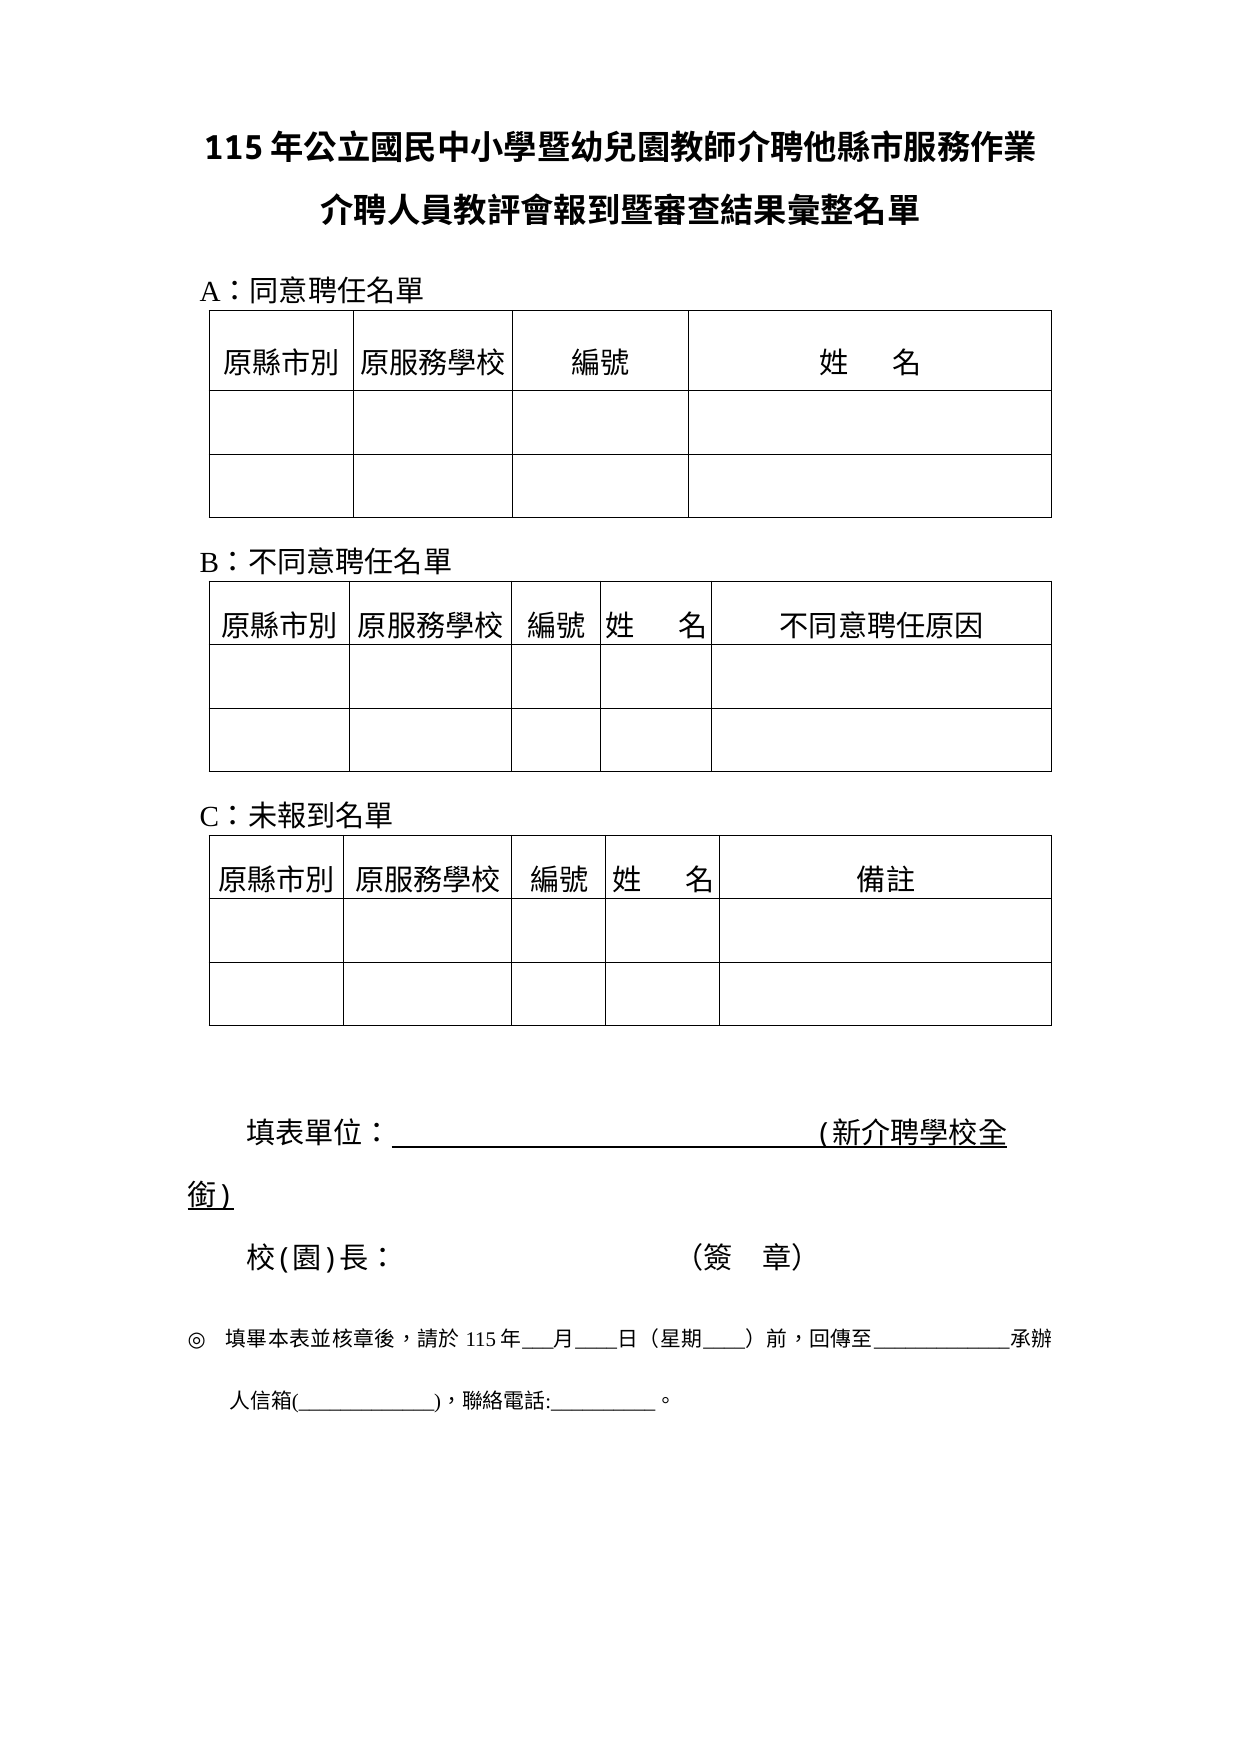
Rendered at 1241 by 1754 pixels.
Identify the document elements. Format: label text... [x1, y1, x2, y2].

table_cell [512, 709, 600, 771]
text 校(園)長： （簽 章） [187, 1214, 1053, 1276]
table_cell [344, 963, 511, 1025]
text 介聘人員教評會報到暨審查結果彙整名單 [187, 166, 1053, 229]
table_header 原縣市別 [210, 311, 353, 390]
text C：未報到名單 [199, 772, 1053, 835]
text 115年公立國民中小學暨幼兒園教師介聘他縣市服務作業 [187, 104, 1053, 166]
table_header 原縣市別 [210, 582, 349, 644]
table_cell [606, 963, 719, 1025]
text 填表單位： (新介聘學校全銜) [187, 1089, 1053, 1214]
table_cell [712, 709, 1051, 771]
table_header 姓 名 [601, 582, 711, 644]
table_header 編號 [512, 836, 605, 898]
table_cell [601, 709, 711, 771]
table_cell [354, 455, 512, 517]
text B：不同意聘任名單 [199, 518, 1053, 581]
table_header 原服務學校 [350, 582, 511, 644]
table_cell [689, 391, 1051, 453]
table_cell [512, 645, 600, 708]
table_header 編號 [512, 582, 600, 644]
table_cell [210, 391, 353, 453]
table_cell [720, 899, 1051, 962]
table_cell [210, 899, 343, 962]
table_header 不同意聘任原因 [712, 582, 1051, 644]
table_cell [689, 455, 1051, 517]
table_cell [512, 899, 605, 962]
table_header 原縣市別 [210, 836, 343, 898]
text A：同意聘任名單 [199, 247, 1053, 310]
table_header 原服務學校 [354, 311, 512, 390]
table_cell [210, 455, 353, 517]
table_cell [350, 645, 511, 708]
table_cell [350, 709, 511, 771]
table_header 編號 [513, 311, 688, 390]
text ◎ 填畢本表並核章後，請於115年___月____日（星期____）前，回傳至_____________承辦人信箱(_____________)，聯絡電話:__________。 [187, 1295, 1053, 1420]
table_cell [720, 963, 1051, 1025]
table_cell [513, 455, 688, 517]
table_cell [210, 963, 343, 1025]
table_cell [512, 963, 605, 1025]
table_cell [606, 899, 719, 962]
table_cell [513, 391, 688, 453]
table_cell [344, 899, 511, 962]
table_header 姓 名 [689, 311, 1051, 390]
table_cell [712, 645, 1051, 708]
table_cell [601, 645, 711, 708]
table_cell [210, 709, 349, 771]
table_header 原服務學校 [344, 836, 511, 898]
table_header 備註 [720, 836, 1051, 898]
table_cell [210, 645, 349, 708]
table_header 姓 名 [606, 836, 719, 898]
table_cell [354, 391, 512, 453]
